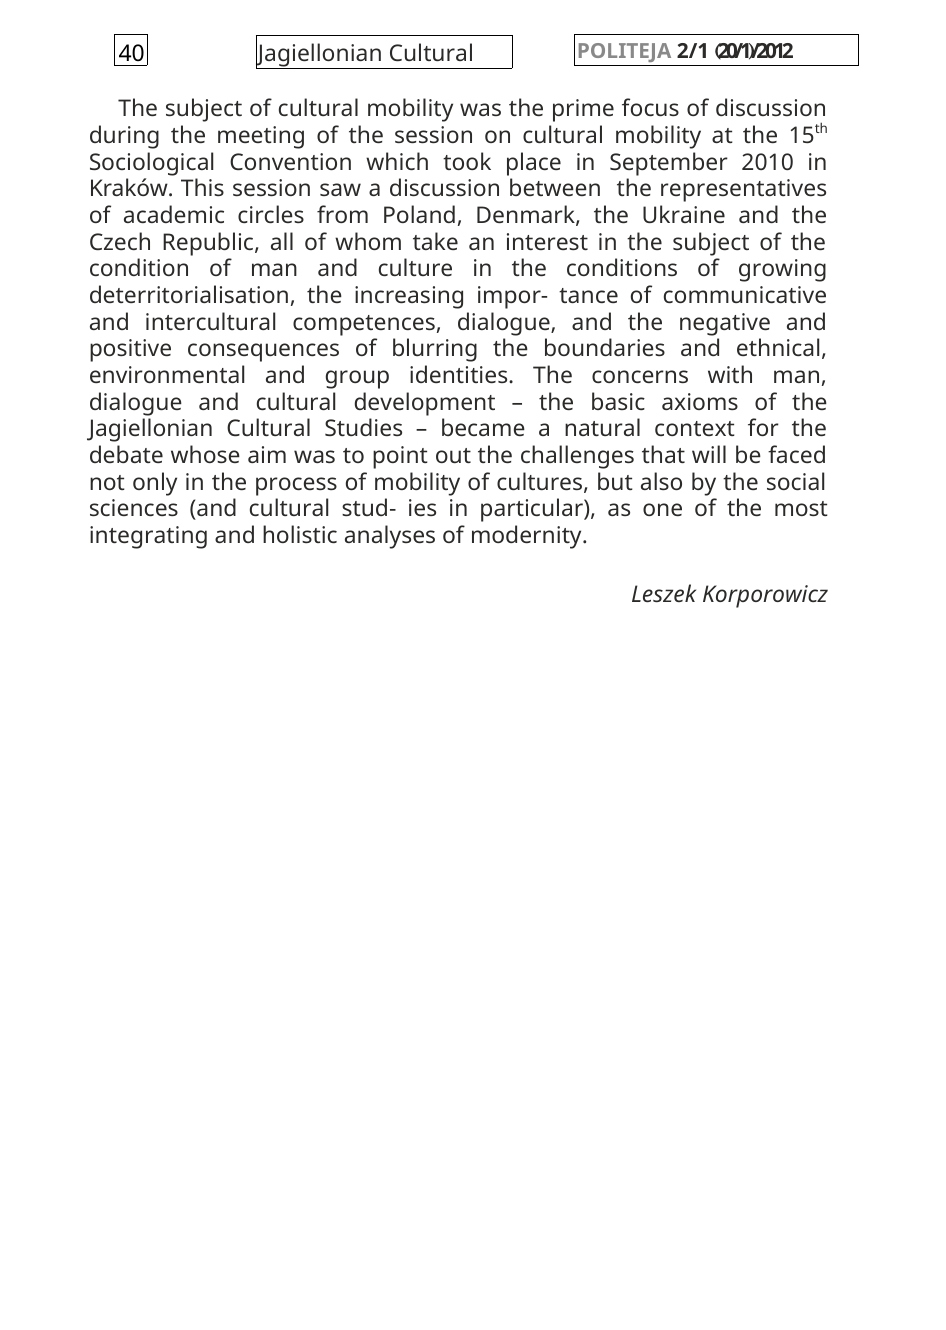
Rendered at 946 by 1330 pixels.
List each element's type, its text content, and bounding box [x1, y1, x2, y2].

text Leszek Korporowicz [77, 578, 828, 609]
text The subject of cultural mobility was the prime focus of discussion during the meeting of the session on cultural mobility at the 15th Sociological Convention which took place in September 2010 in Kraków. This session saw a discussion between the representatives of academic circles from Poland, Denmark, the Ukraine and the Czech Republic, all of whom take an interest in the subject of the condition of man and culture in the conditions of growing deterritorialisation, the increasing impor- tance of communicative and intercultural competences, dialogue, and the negative and positive consequences of blurring the boundaries and ethnical, environmental and group identities. The concerns with man, dialogue and cultural development – the basic axioms of the Jagiellonian Cultural Studies – became a natural context for the debate whose aim was to point out the challenges that will be faced not only in the process of mobility of cultures, but also by the social sciences (and cultural stud- ies in particular), as one of the most integrating and holistic analyses of modernity. [88, 96, 828, 549]
